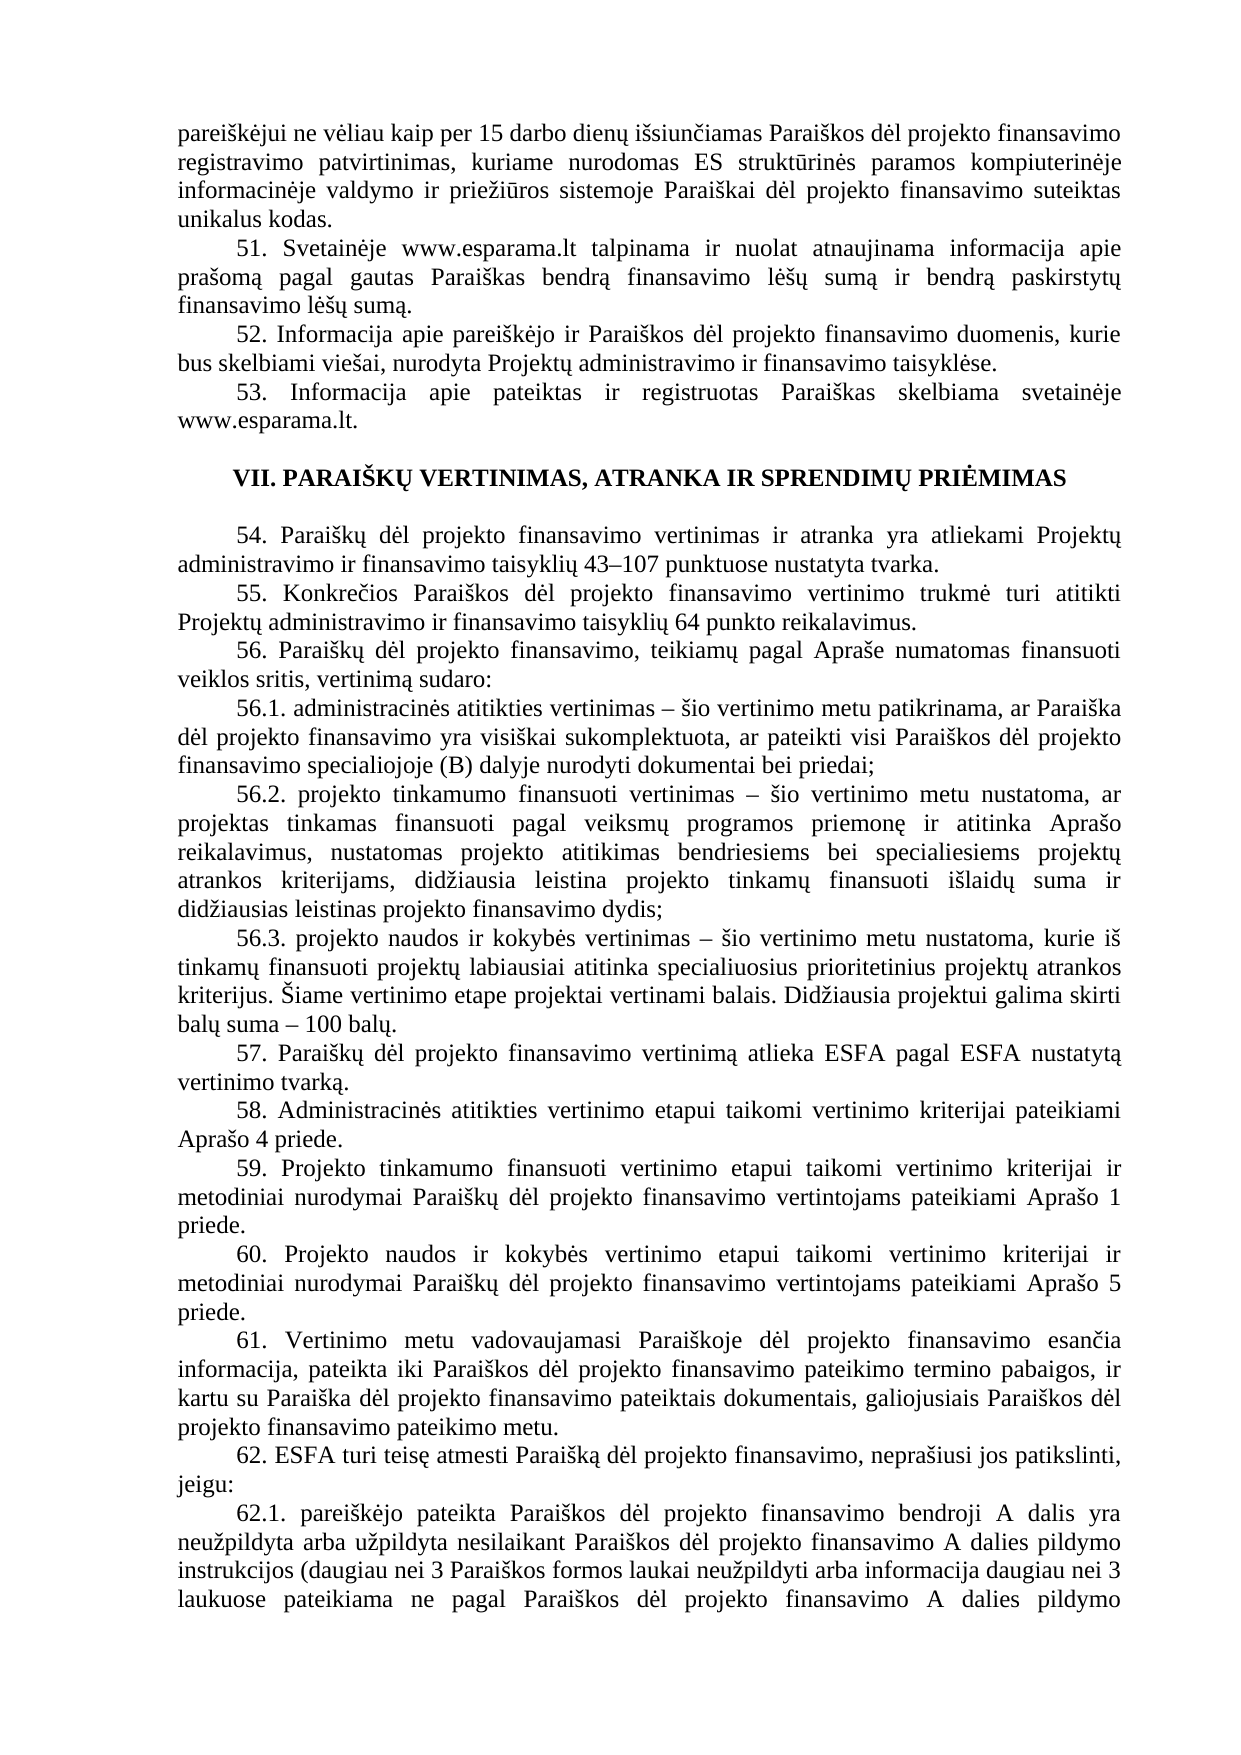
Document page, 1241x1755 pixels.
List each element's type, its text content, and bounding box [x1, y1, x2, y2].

text 58. Administracinės atitikties vertinimo etapui taikomi vertinimo kriterijai pateikiami Aprašo 4 priede. [177, 1096, 1122, 1153]
text 57. Paraiškų dėl projekto finansavimo vertinimą atlieka ESFA pagal ESFA nustatytą vertinimo tvarką. [177, 1038, 1122, 1096]
text 56. Paraiškų dėl projekto finansavimo, teikiamų pagal Apraše numatomas finansuoti veiklos sritis, vertinimą sudaro: [177, 636, 1122, 693]
text 62. ESFA turi teisę atmesti Paraišką dėl projekto finansavimo, neprašiusi jos patikslinti, jeigu: [177, 1441, 1122, 1498]
text 62.1. pareiškėjo pateikta Paraiškos dėl projekto finansavimo bendroji A dalis yra neužpildyta arba užpildyta nesilaikant Paraiškos dėl projekto finansavimo A dalies pildymo instrukcijos (daugiau nei 3 Paraiškos formos laukai neužpildyti arba informacija daugiau nei 3 laukuose pateikiama ne pagal Paraiškos dėl projekto finansavimo A dalies pildymo [177, 1498, 1122, 1613]
text 52. Informacija apie pareiškėjo ir Paraiškos dėl projekto finansavimo duomenis, kurie bus skelbiami viešai, nurodyta Projektų administravimo ir finansavimo taisyklėse. [177, 319, 1122, 377]
text 56.1. administracinės atitikties vertinimas – šio vertinimo metu patikrinama, ar Paraiška dėl projekto finansavimo yra visiškai sukomplektuota, ar pateikti visi Paraiškos dėl projekto finansavimo specialiojoje (B) dalyje nurodyti dokumentai bei priedai; [177, 693, 1122, 779]
text pareiškėjui ne vėliau kaip per 15 darbo dienų išsiunčiamas Paraiškos dėl projekto finansavimo registravimo patvirtinimas, kuriame nurodomas ES struktūrinės paramos kompiuterinėje informacinėje valdymo ir priežiūros sistemoje Paraiškai dėl projekto finansavimo suteiktas unikalus kodas. [177, 118, 1122, 233]
text 60. Projekto naudos ir kokybės vertinimo etapui taikomi vertinimo kriterijai ir metodiniai nurodymai Paraiškų dėl projekto finansavimo vertintojams pateikiami Aprašo 5 priede. [177, 1239, 1122, 1326]
text 54. Paraiškų dėl projekto finansavimo vertinimas ir atranka yra atliekami Projektų administravimo ir finansavimo taisyklių 43–107 punktuose nustatyta tvarka. [177, 521, 1122, 578]
text 53. Informacija apie pateiktas ir registruotas Paraiškas skelbiama svetainėje www.esparama.lt. [177, 377, 1122, 434]
text 56.2. projekto tinkamumo finansuoti vertinimas – šio vertinimo metu nustatoma, ar projektas tinkamas finansuoti pagal veiksmų programos priemonę ir atitinka Aprašo reikalavimus, nustatomas projekto atitikimas bendriesiems bei specialiesiems projektų atrankos kriterijams, didžiausia leistina projekto tinkamų finansuoti išlaidų suma ir didžiausias leistinas projekto finansavimo dydis; [177, 779, 1122, 923]
text 55. Konkrečios Paraiškos dėl projekto finansavimo vertinimo trukmė turi atitikti Projektų administravimo ir finansavimo taisyklių 64 punkto reikalavimus. [177, 578, 1122, 636]
text 61. Vertinimo metu vadovaujamasi Paraiškoje dėl projekto finansavimo esančia informacija, pateikta iki Paraiškos dėl projekto finansavimo pateikimo termino pabaigos, ir kartu su Paraiška dėl projekto finansavimo pateiktais dokumentais, galiojusiais Paraiškos dėl projekto finansavimo pateikimo metu. [177, 1326, 1122, 1441]
text 59. Projekto tinkamumo finansuoti vertinimo etapui taikomi vertinimo kriterijai ir metodiniai nurodymai Paraiškų dėl projekto finansavimo vertintojams pateikiami Aprašo 1 priede. [177, 1153, 1122, 1239]
text VII. PARAIŠKŲ VERTINIMAS, ATRANKA IR SPRENDIMŲ PRIĖMIMAS [177, 463, 1122, 492]
text 56.3. projekto naudos ir kokybės vertinimas – šio vertinimo metu nustatoma, kurie iš tinkamų finansuoti projektų labiausiai atitinka specialiuosius prioritetinius projektų atrankos kriterijus. Šiame vertinimo etape projektai vertinami balais. Didžiausia projektui galima skirti balų suma – 100 balų. [177, 923, 1122, 1038]
text 51. Svetainėje www.esparama.lt talpinama ir nuolat atnaujinama informacija apie prašomą pagal gautas Paraiškas bendrą finansavimo lėšų sumą ir bendrą paskirstytų finansavimo lėšų sumą. [177, 233, 1122, 319]
